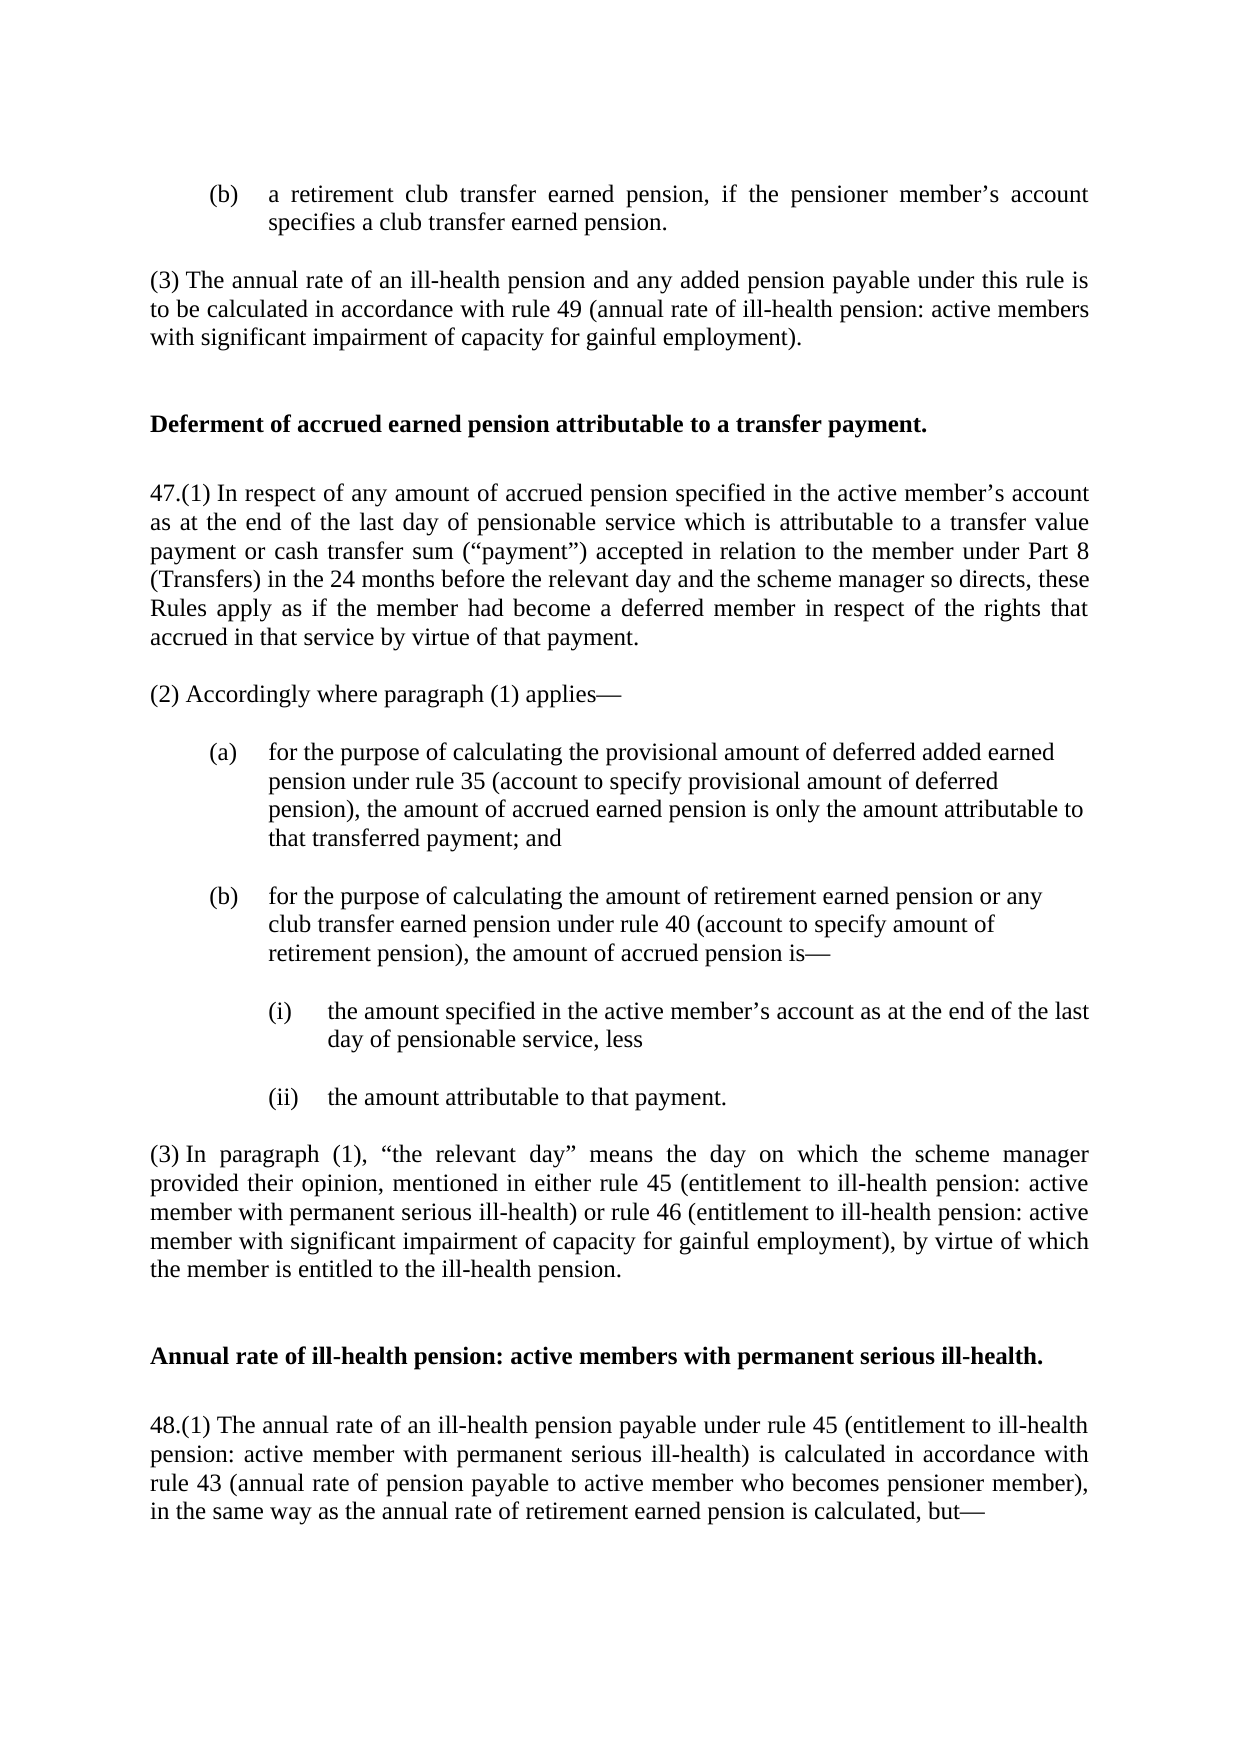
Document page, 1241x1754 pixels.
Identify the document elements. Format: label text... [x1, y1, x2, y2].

text (3) In paragraph (1), “the relevant day” means the day on which the scheme manager provided their opinion, mentioned in either rule 45 (entitlement to ill-health pension: active member with permanent serious ill-health) or rule 46 (entitlement to ill-health pension: active member with significant impairment of capacity for gainful employment), by virtue of which the member is entitled to the ill-health pension. [150, 1139, 1090, 1283]
text (i) the amount specified in the active member’s account as at the end of the last day of pensionable service, less [268, 996, 1090, 1053]
text 47.(1) In respect of any amount of accrued pension specified in the active member’s account as at the end of the last day of pensionable service which is attributable to a transfer value payment or cash transfer sum (“payment”) accepted in relation to the member under Part 8 (Transfers) in the 24 months before the relevant day and the scheme manager so directs, these Rules apply as if the member had become a deferred member in respect of the rights that accrued in that service by virtue of that payment. [150, 478, 1090, 651]
text (2) Accordingly where paragraph (1) applies— [150, 679, 1090, 708]
subtitle Deferment of accrued earned pension attributable to a transfer payment. [150, 409, 1090, 437]
subtitle Annual rate of ill-health pension: active members with permanent serious ill-health. [150, 1341, 1090, 1369]
text (b) a retirement club transfer earned pension, if the pensioner member’s account specifies a club transfer earned pension. [209, 179, 1090, 236]
text (b) for the purpose of calculating the amount of retirement earned pension or any club transfer earned pension under rule 40 (account to specify amount of retirement pension), the amount of accrued pension is— [209, 881, 1090, 967]
text (ii) the amount attributable to that payment. [268, 1082, 1090, 1111]
text (a) for the purpose of calculating the provisional amount of deferred added earned pension under rule 35 (account to specify provisional amount of deferred pension), the amount of accrued earned pension is only the amount attributable to that transferred payment; and [209, 737, 1090, 852]
text 48.(1) The annual rate of an ill-health pension payable under rule 45 (entitlement to ill-health pension: active member with permanent serious ill-health) is calculated in accordance with rule 43 (annual rate of pension payable to active member who becomes pensioner member), in the same way as the annual rate of retirement earned pension is calculated, but— [150, 1410, 1090, 1525]
text (3) The annual rate of an ill-health pension and any added pension payable under this rule is to be calculated in accordance with rule 49 (annual rate of ill-health pension: active members with significant impairment of capacity for gainful employment). [150, 265, 1090, 351]
